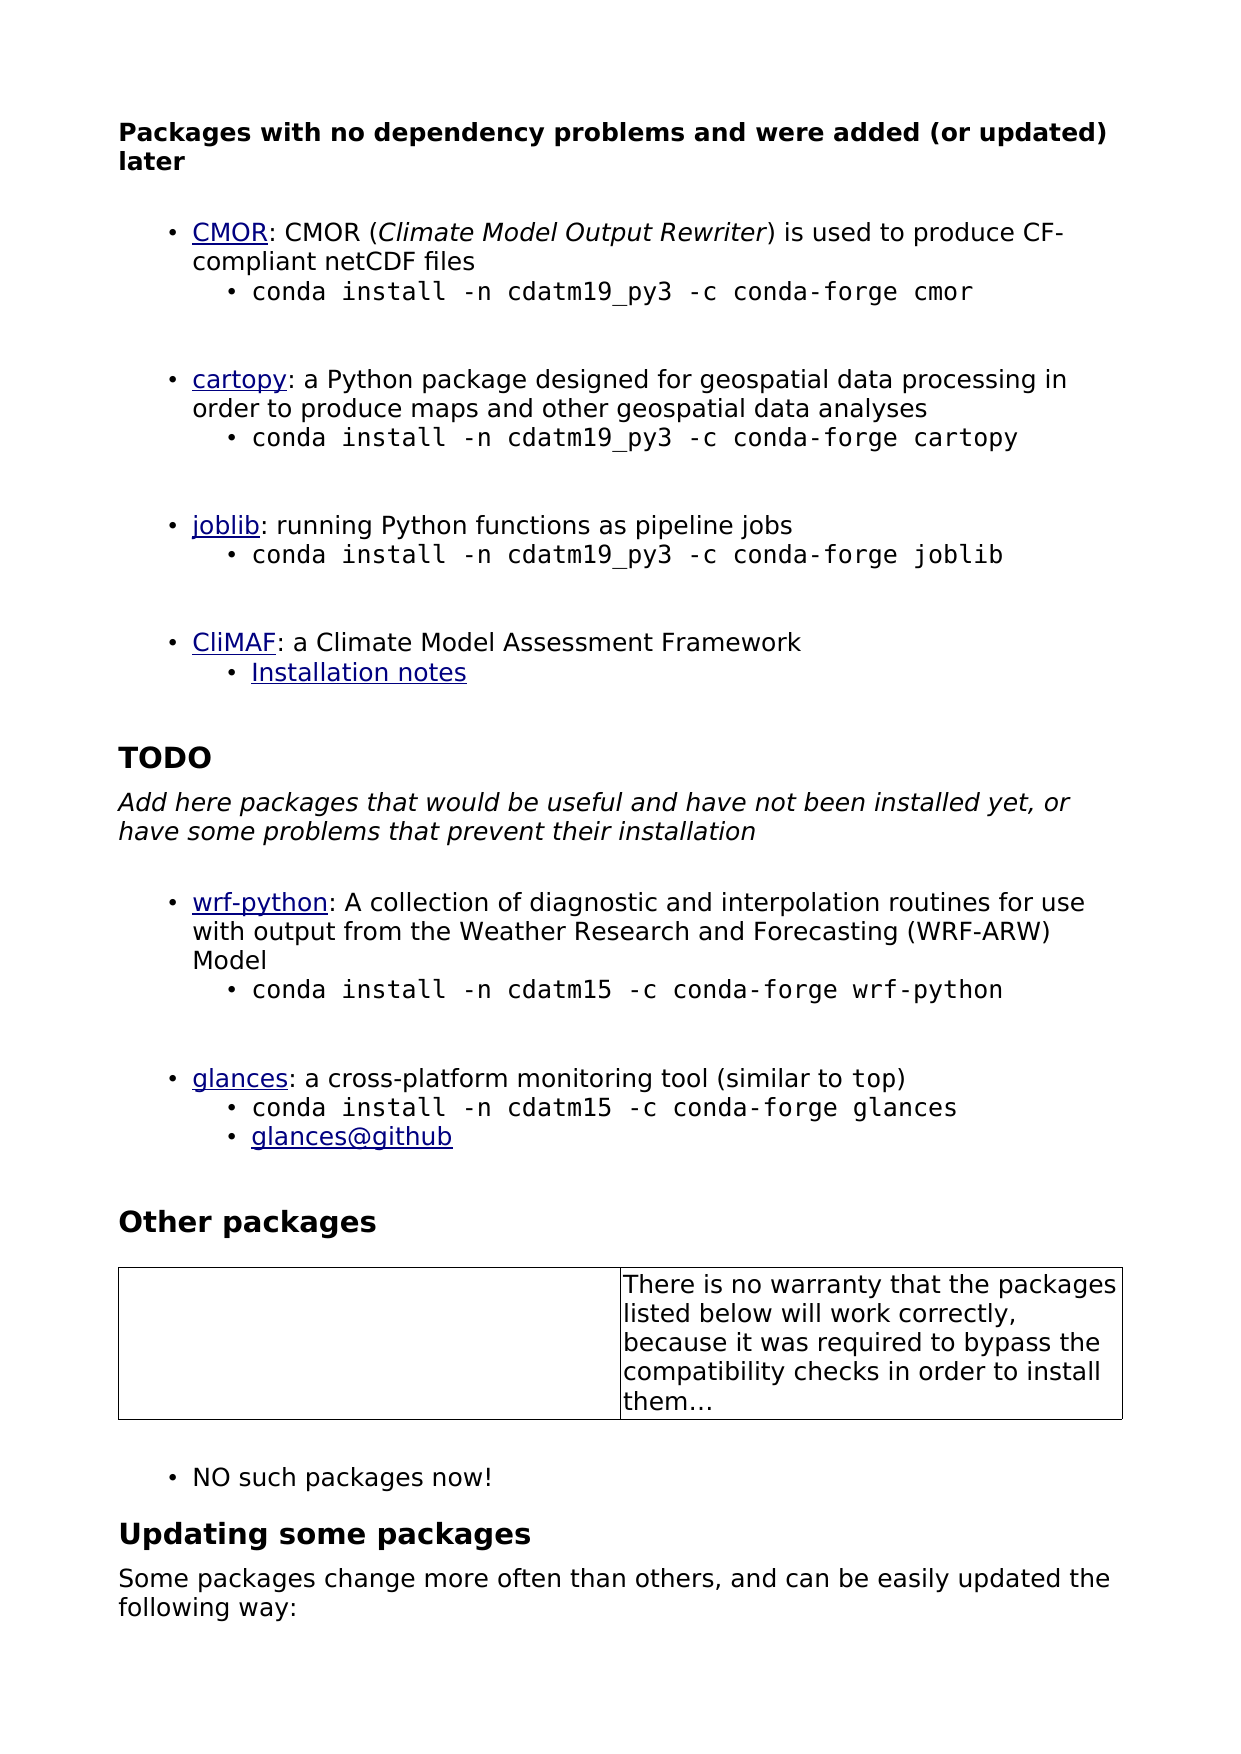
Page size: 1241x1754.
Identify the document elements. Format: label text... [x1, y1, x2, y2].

subtitle TODO [118, 741, 1122, 775]
list conda install -n cdatm15 -c conda-forge glances [236, 1093, 1122, 1122]
text Some packages change more often than others, and can be easily updated the following way: [118, 1564, 1122, 1622]
subtitle Packages with no dependency problems and were added (or updated) later [118, 118, 1122, 176]
list conda install -n cdatm15 -c conda-forge wrf-python [236, 976, 1122, 1005]
list CMOR: CMOR (Climate Model Output Rewriter) is used to produce CF-compliant netCDF files [177, 218, 1122, 277]
subtitle Other packages [118, 1206, 1122, 1240]
list conda install -n cdatm19_py3 -c conda-forge cmor [236, 277, 1122, 306]
table_header [119, 1268, 620, 1419]
list conda install -n cdatm19_py3 -c conda-forge cartopy [236, 423, 1122, 452]
subtitle Updating some packages [118, 1517, 1122, 1551]
text Add here packages that would be useful and have not been installed yet, or have some problems that prevent their installation [118, 788, 1122, 846]
list cartopy: a Python package designed for geospatial data processing in order to produce maps and other geospatial data analyses [177, 365, 1122, 423]
list wrf-python: A collection of diagnostic and interpolation routines for use with output from the Weather Research and Forecasting (WRF-ARW) Model [177, 888, 1122, 976]
list glances@github [236, 1122, 1122, 1151]
list NO such packages now! [177, 1463, 1122, 1492]
list conda install -n cdatm19_py3 -c conda-forge joblib [236, 541, 1122, 570]
list CliMAF: a Climate Model Assessment Framework [177, 629, 1122, 658]
list joblib: running Python functions as pipeline jobs [177, 511, 1122, 541]
list glances: a cross-platform monitoring tool (similar to top) [177, 1064, 1122, 1093]
list Installation notes [236, 658, 1122, 687]
table_header There is no warranty that the packages listed below will work correctly, because it was required to bypass the compatibility checks in order to install them… [621, 1268, 1122, 1419]
